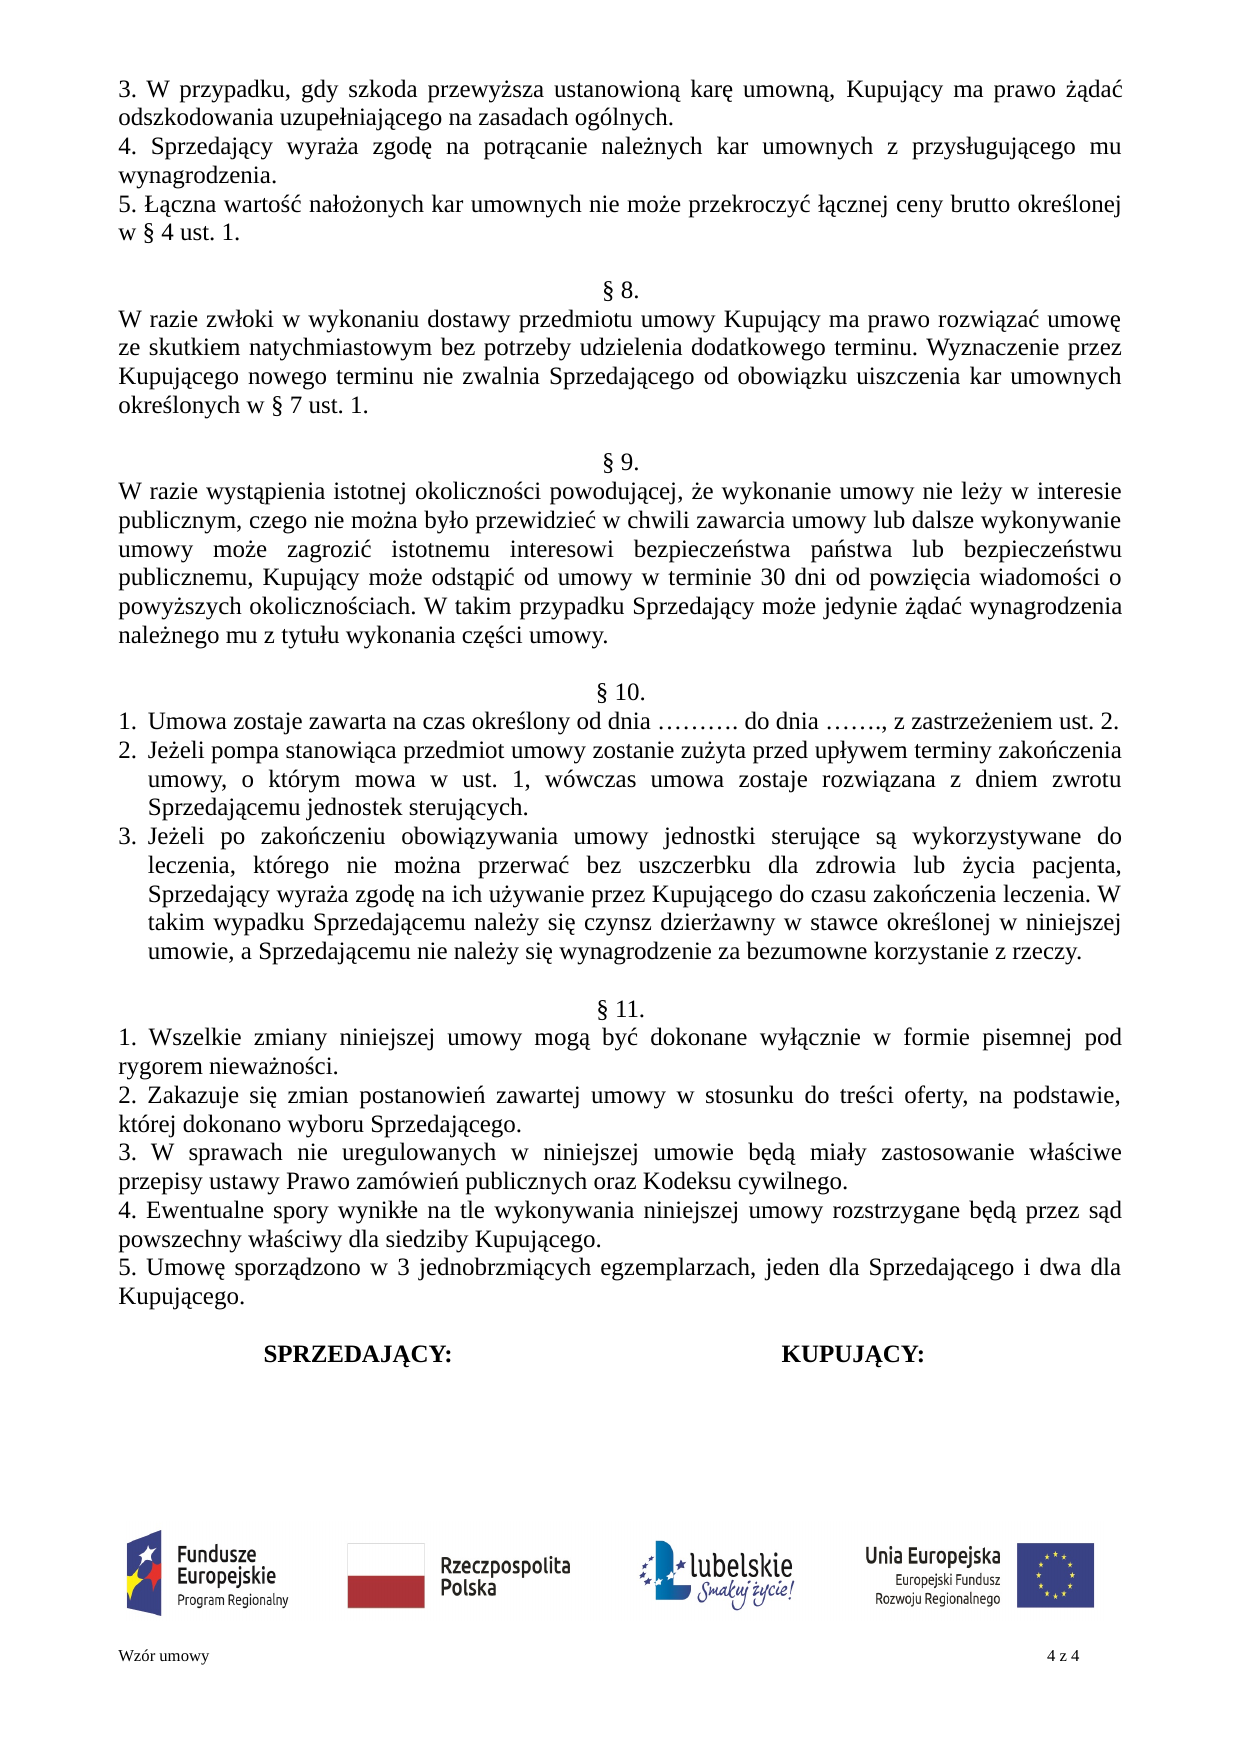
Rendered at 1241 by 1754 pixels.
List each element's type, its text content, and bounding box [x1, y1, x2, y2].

text 4. Ewentualne spory wynikłe na tle wykonywania niniejszej umowy rozstrzygane będą przez sąd powszechny właściwy dla siedziby Kupującego. [118, 1195, 1123, 1252]
table_header KUPUJĄCY: [598, 1339, 1109, 1367]
text 1. Wszelkie zmiany niniejszej umowy mogą być dokonane wyłącznie w formie pisemnej pod rygorem nieważności. [118, 1022, 1123, 1080]
text W razie zwłoki w wykonaniu dostawy przedmiotu umowy Kupujący ma prawo rozwiązać umowę ze skutkiem natychmiastowym bez potrzeby udzielenia dodatkowego terminu. Wyznaczenie przez Kupującego nowego terminu nie zwalnia Sprzedającego od obowiązku uiszczenia kar umownych określonych w § 7 ust. 1. [118, 304, 1123, 419]
list Jeżeli po zakończeniu obowiązywania umowy jednostki sterujące są wykorzystywane do leczenia, którego nie można przerwać bez uszczerbku dla zdrowia lub życia pacjenta, Sprzedający wyraża zgodę na ich używanie przez Kupującego do czasu zakończenia leczenia. W takim wypadku Sprzedającemu należy się czynsz dzierżawny w stawce określonej w niniejszej umowie, a Sprzedającemu nie należy się wynagrodzenie za bezumowne korzystanie z rzeczy. [118, 821, 1123, 965]
list Jeżeli pompa stanowiąca przedmiot umowy zostanie zużyta przed upływem terminy zakończenia umowy, o którym mowa w ust. 1, wówczas umowa zostaje rozwiązana z dniem zwrotu Sprzedającemu jednostek sterujących. [118, 735, 1123, 821]
text 2. Zakazuje się zmian postanowień zawartej umowy w stosunku do treści oferty, na podstawie, której dokonano wyboru Sprzedającego. [118, 1080, 1123, 1137]
text 5. Łączna wartość nałożonych kar umownych nie może przekroczyć łącznej ceny brutto określonej w § 4 ust. 1. [118, 189, 1123, 246]
text 3. W sprawach nie uregulowanych w niniejszej umowie będą miały zastosowanie właściwe przepisy ustawy Prawo zamówień publicznych oraz Kodeksu cywilnego. [118, 1137, 1123, 1195]
text 3. W przypadku, gdy szkoda przewyższa ustanowioną karę umowną, Kupujący ma prawo żądać odszkodowania uzupełniającego na zasadach ogólnych. [118, 74, 1123, 131]
text 5. Umowę sporządzono w 3 jednobrzmiących egzemplarzach, jeden dla Sprzedającego i dwa dla Kupującego. [118, 1252, 1123, 1310]
list Umowa zostaje zawarta na czas określony od dnia ………. do dnia ……., z zastrzeżeniem ust. 2. [118, 706, 1123, 735]
text § 11. [118, 994, 1123, 1022]
table_header SPRZEDAJĄCY: [118, 1339, 598, 1367]
text § 10. [118, 677, 1123, 706]
text W razie wystąpienia istotnej okoliczności powodującej, że wykonanie umowy nie leży w interesie publicznym, czego nie można było przewidzieć w chwili zawarcia umowy lub dalsze wykonywanie umowy może zagrozić istotnemu interesowi bezpieczeństwa państwa lub bezpieczeństwu publicznemu, Kupujący może odstąpić od umowy w terminie 30 dni od powzięcia wiadomości o powyższych okolicznościach. W takim przypadku Sprzedający może jedynie żądać wynagrodzenia należnego mu z tytułu wykonania części umowy. [118, 476, 1123, 649]
text § 9. [118, 447, 1123, 476]
text § 8. [118, 275, 1123, 304]
text 4. Sprzedający wyraża zgodę na potrącanie należnych kar umownych z przysługującego mu wynagrodzenia. [118, 131, 1123, 189]
